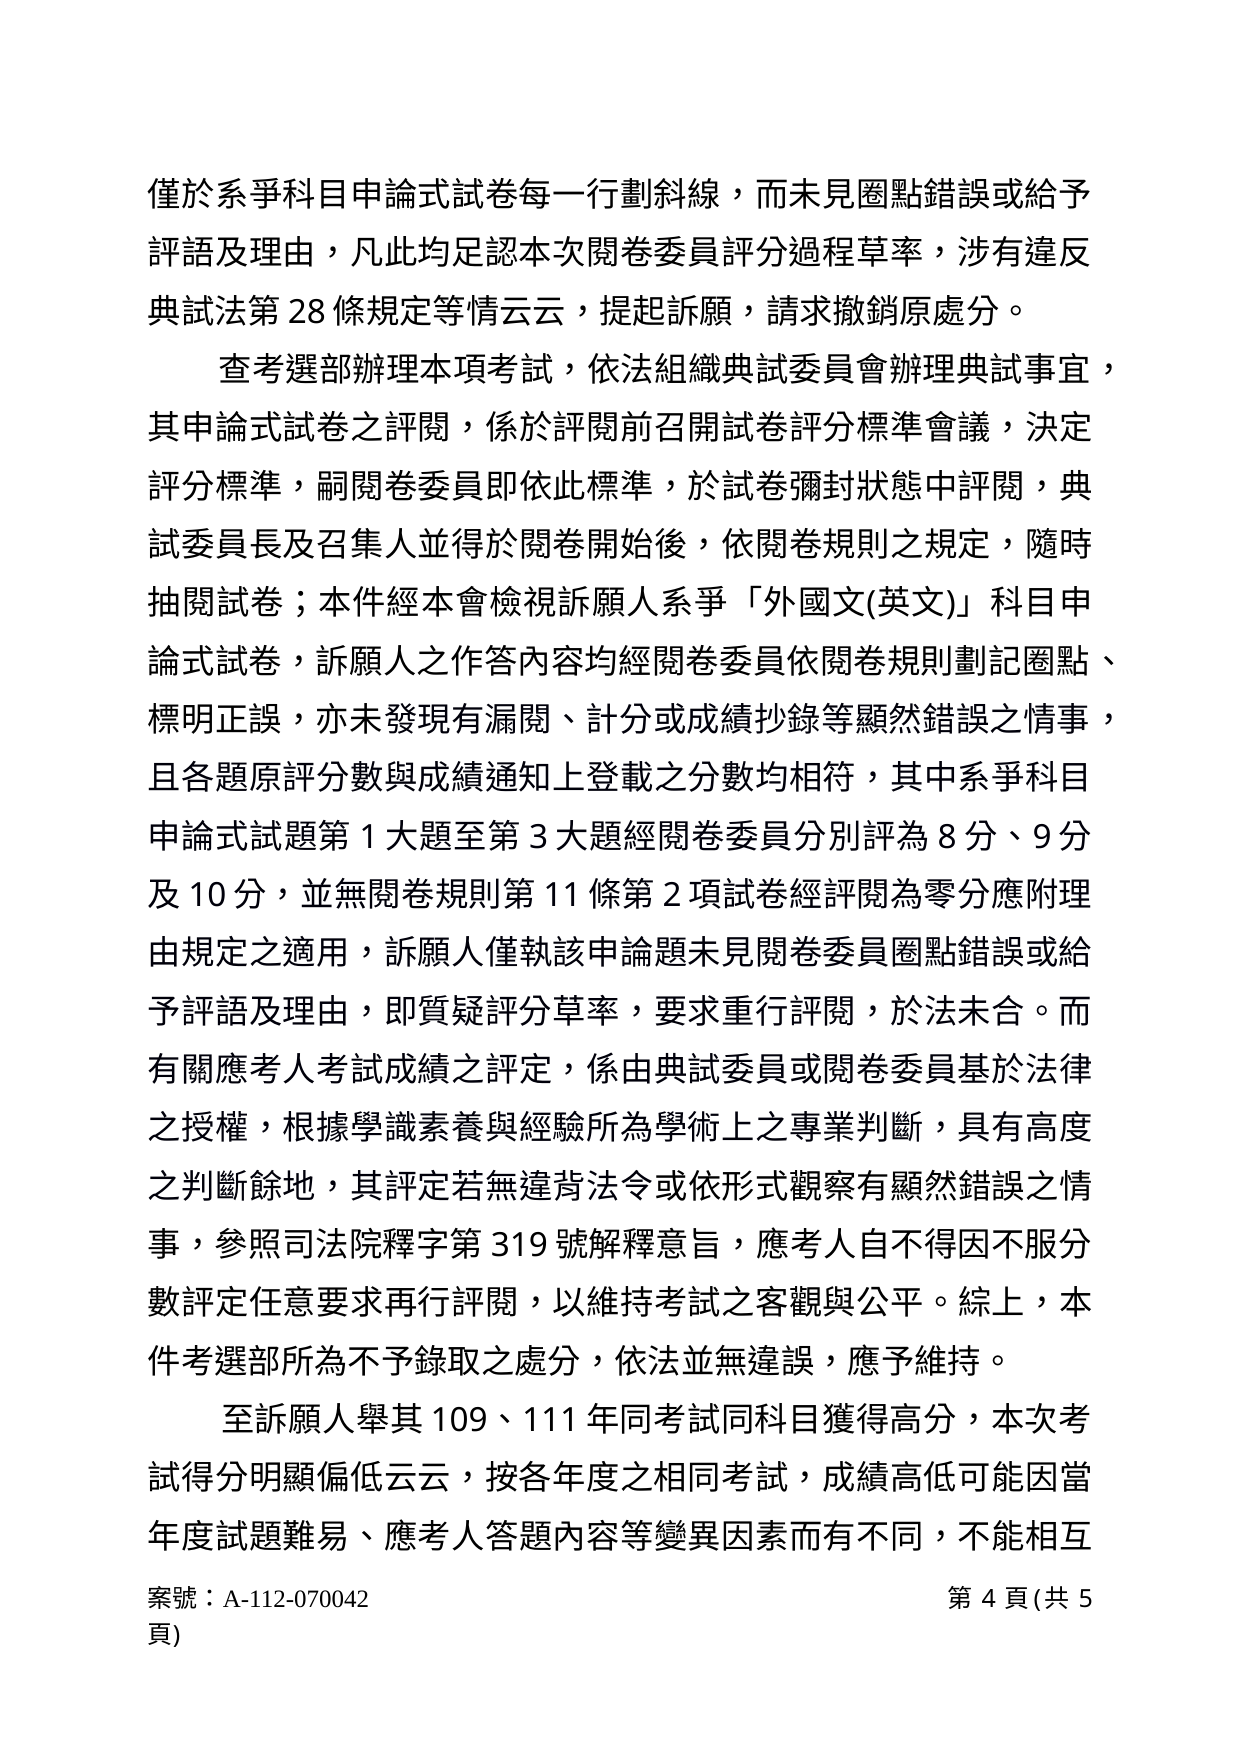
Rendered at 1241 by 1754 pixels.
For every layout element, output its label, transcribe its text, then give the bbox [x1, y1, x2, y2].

text 至訴願人舉其109、111年同考試同科目獲得高分，本次考試得分明顯偏低云云，按各年度之相同考試，成績高低可能因當年度試題難易、應考人答題內容等變異因素而有不同，不能相互 [148, 1385, 1092, 1560]
text 僅於系爭科目申論式試卷每一行劃斜線，而未見圈點錯誤或給予評語及理由，凡此均足認本次閱卷委員評分過程草率，涉有違反典試法第28條規定等情云云，提起訴願，請求撤銷原處分。 [148, 160, 1092, 335]
text 查考選部辦理本項考試，依法組織典試委員會辦理典試事宜，其申論式試卷之評閱，係於評閱前召開試卷評分標準會議，決定評分標準，嗣閱卷委員即依此標準，於試卷彌封狀態中評閱，典試委員長及召集人並得於閱卷開始後，依閱卷規則之規定，隨時抽閱試卷；本件經本會檢視訴願人系爭「外國文(英文)」科目申論式試卷，訴願人之作答內容均經閱卷委員依閱卷規則劃記圈點、標明正誤，亦未發現有漏閱、計分或成績抄錄等顯然錯誤之情事，且各題原評分數與成績通知上登載之分數均相符，其中系爭科目申論式試題第1大題至第3大題經閱卷委員分別評為8分、9分及10分，並無閱卷規則第11條第2項試卷經評閱為零分應附理由規定之適用，訴願人僅執該申論題未見閱卷委員圈點錯誤或給予評語及理由，即質疑評分草率，要求重行評閱，於法未合。而有關應考人考試成績之評定，係由典試委員或閱卷委員基於法律之授權，根據學識素養與經驗所為學術上之專業判斷，具有高度之判斷餘地，其評定若無違背法令或依形式觀察有顯然錯誤之情事，參照司法院釋字第319號解釋意旨，應考人自不得因不服分數評定任意要求再行評閱，以維持考試之客觀與公平。綜上，本件考選部所為不予錄取之處分，依法並無違誤，應予維持。 [148, 335, 1092, 1385]
